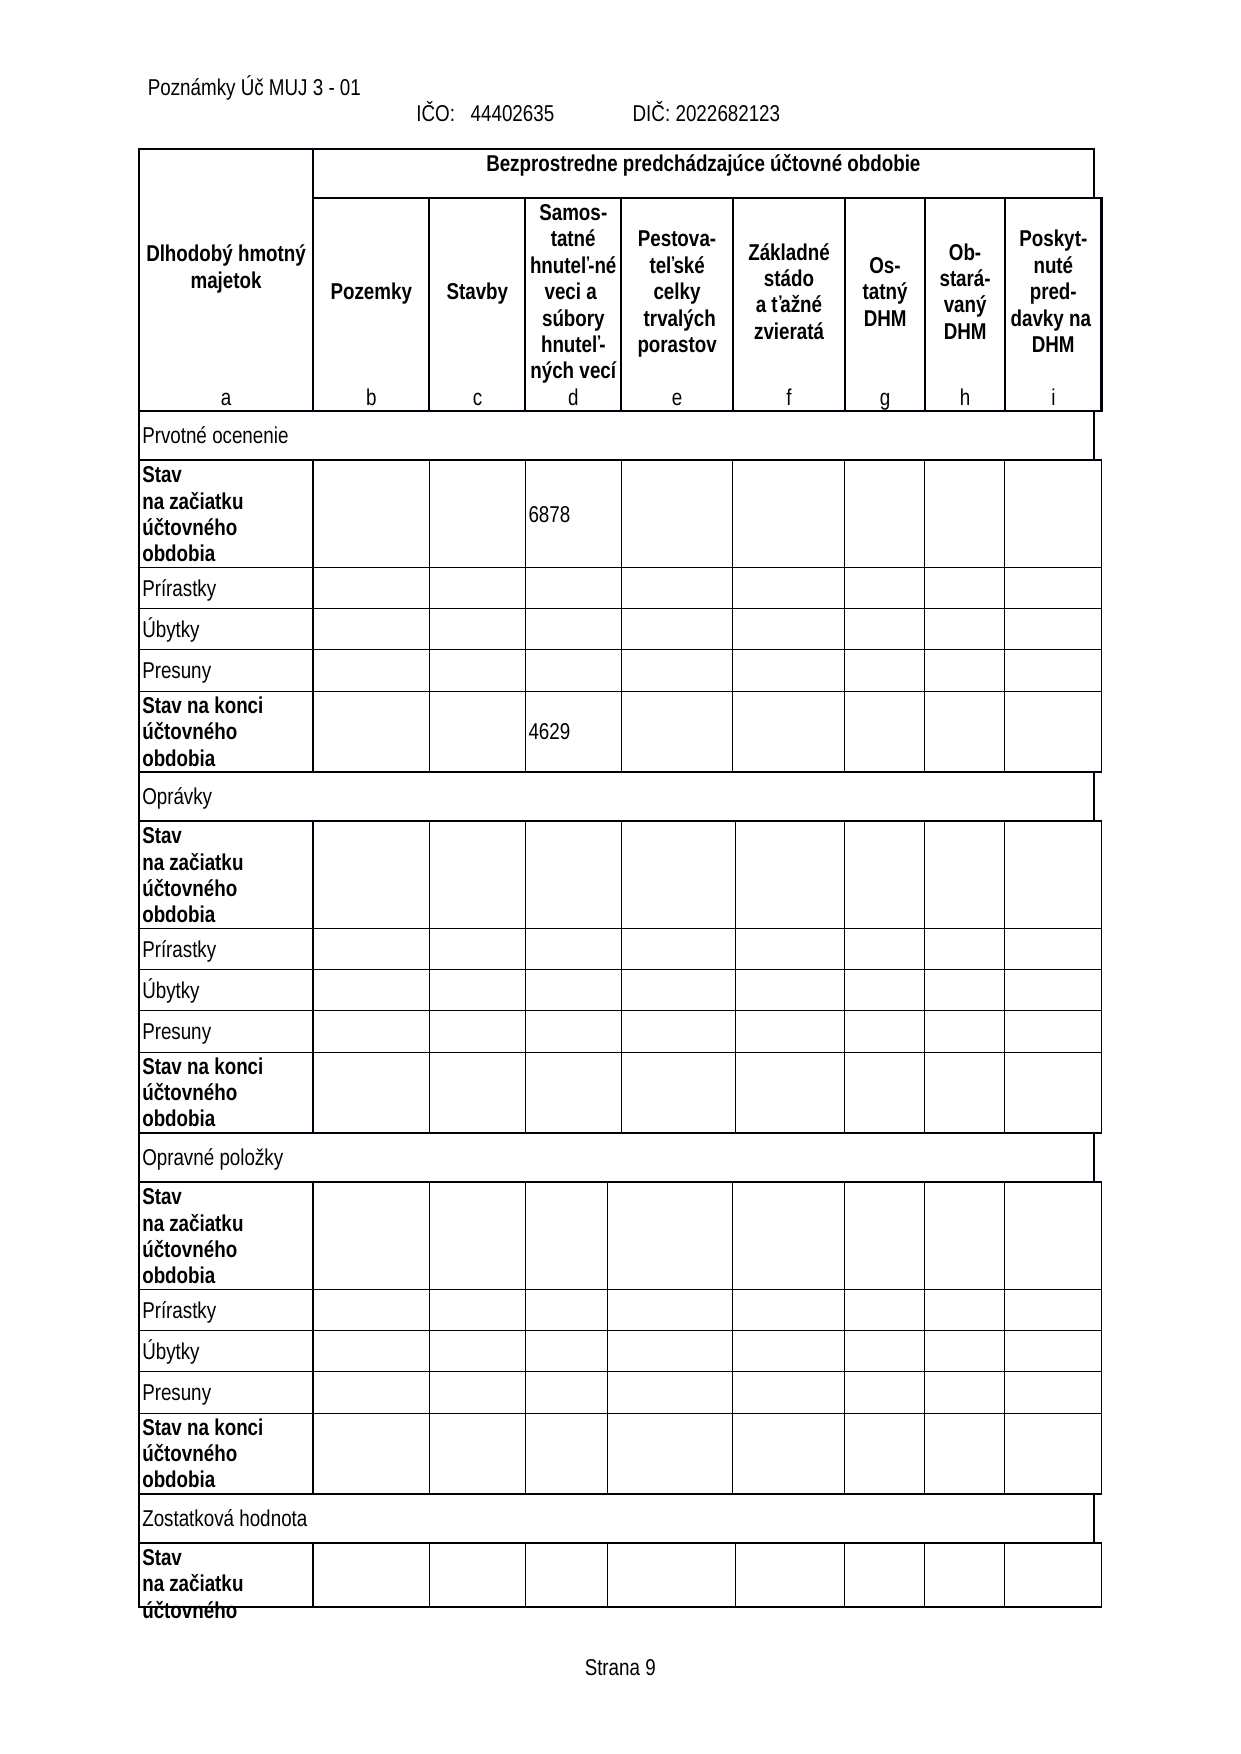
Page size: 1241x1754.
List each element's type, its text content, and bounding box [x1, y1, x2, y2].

table_cell [1005, 609, 1101, 649]
table_cell [733, 1331, 844, 1371]
table_cell [733, 1183, 844, 1288]
table_cell [314, 461, 429, 567]
table_cell Prírastky [140, 568, 312, 608]
table_cell [1095, 1495, 1101, 1542]
table_cell [526, 1331, 607, 1371]
table_cell [608, 1183, 732, 1288]
table_cell [430, 929, 525, 969]
table_cell [526, 1011, 621, 1052]
table_cell Stav na konci účtovného obdobia [140, 692, 312, 771]
table_cell Stav na začiatku účtovného obdobia [140, 1544, 312, 1606]
table_cell [733, 568, 844, 608]
table_cell Stav na začiatku účtovného obdobia [140, 461, 312, 567]
table_cell [526, 1183, 607, 1288]
table_cell [733, 1290, 844, 1330]
table_cell Prírastky [140, 929, 312, 969]
table_cell [1005, 1331, 1101, 1371]
table_cell Os-tatný DHM [846, 199, 924, 383]
table_cell Pozemky [314, 199, 428, 383]
table_cell [925, 822, 1004, 928]
table_cell [314, 1414, 429, 1493]
table_cell [430, 1183, 525, 1288]
table_cell [608, 1414, 732, 1493]
table_cell Stav na začiatku účtovného obdobia [140, 822, 312, 928]
table_cell [925, 1290, 1004, 1330]
table_cell [845, 568, 924, 608]
table_cell 6878 [526, 461, 621, 567]
table_cell [430, 970, 525, 1010]
table_cell [430, 568, 525, 608]
table_cell [1005, 650, 1101, 691]
table_cell [925, 568, 1004, 608]
table_cell i [1006, 384, 1100, 410]
table_cell [622, 568, 732, 608]
table_cell [925, 1331, 1004, 1371]
table_cell [430, 1372, 525, 1413]
table_cell [526, 822, 621, 928]
table_cell [622, 461, 732, 567]
table_cell [733, 609, 844, 649]
table_cell [845, 1544, 924, 1606]
table_cell Presuny [140, 650, 312, 691]
table_header Bezprostredne predchádzajúce účtovné obdobie [314, 150, 1093, 197]
table_cell [622, 1053, 735, 1132]
table_cell [314, 1544, 429, 1606]
table_cell [314, 822, 429, 928]
table_cell [925, 1544, 1004, 1606]
table_cell [526, 1414, 607, 1493]
table_cell [1005, 461, 1101, 567]
table_cell [430, 822, 525, 928]
table_cell [526, 650, 621, 691]
table_cell [1005, 1544, 1101, 1606]
table_cell [430, 1414, 525, 1493]
table_cell c [430, 384, 524, 410]
table_cell [314, 1011, 429, 1052]
table_cell [733, 692, 844, 771]
table_header [1095, 148, 1101, 197]
table_header Dlhodobý hmotný majetok [140, 150, 312, 383]
table_cell [925, 1183, 1004, 1288]
table_cell [733, 1414, 844, 1493]
table_cell [622, 1011, 735, 1052]
table_cell [526, 1372, 607, 1413]
table_cell [736, 929, 844, 969]
table_cell [736, 1544, 844, 1606]
table_cell [526, 1053, 621, 1132]
table_cell f [734, 384, 844, 410]
table_cell [430, 650, 525, 691]
table_cell [608, 1544, 735, 1606]
table_cell [314, 650, 429, 691]
table_cell [845, 822, 924, 928]
table_cell [314, 970, 429, 1010]
table_cell [845, 970, 924, 1010]
table_cell [314, 568, 429, 608]
table_cell [622, 650, 732, 691]
table_cell [736, 822, 844, 928]
table_cell Stav na začiatku účtovného obdobia [140, 1183, 312, 1288]
table_cell [1005, 568, 1101, 608]
table_cell [430, 1290, 525, 1330]
table_cell [845, 1011, 924, 1052]
table_cell [608, 1372, 732, 1413]
table_cell [733, 650, 844, 691]
table_cell [430, 1011, 525, 1052]
table_cell [1005, 822, 1101, 928]
table_cell [1005, 929, 1101, 969]
table_cell Pestova-teľské celky trvalých porastov [622, 199, 732, 383]
table_cell [845, 1053, 924, 1132]
table_cell [622, 609, 732, 649]
table_cell [1005, 1290, 1101, 1330]
table_cell [845, 1414, 924, 1493]
table_cell a [140, 384, 312, 410]
table_cell b [314, 384, 428, 410]
table_cell [925, 609, 1004, 649]
table_cell [845, 650, 924, 691]
table_cell [1005, 1053, 1101, 1132]
table_cell [430, 692, 525, 771]
table_cell [430, 1053, 525, 1132]
table_cell Stav na konci účtovného obdobia [140, 1414, 312, 1493]
table_cell Oprávky [140, 773, 1093, 820]
table_cell [526, 1544, 607, 1606]
table_cell Presuny [140, 1372, 312, 1413]
table_cell [1005, 1183, 1101, 1288]
table_cell [845, 1372, 924, 1413]
table_cell [622, 929, 735, 969]
table_cell Stavby [430, 199, 524, 383]
table_cell [736, 1053, 844, 1132]
table_cell [314, 1183, 429, 1288]
table_cell Ob-stará-vaný DHM [926, 199, 1004, 383]
table_cell [845, 929, 924, 969]
table_cell h [926, 384, 1004, 410]
table_cell [845, 692, 924, 771]
table_cell [845, 1331, 924, 1371]
table_cell Prvotné ocenenie [140, 412, 1093, 459]
table_cell [314, 692, 429, 771]
table_cell [925, 1011, 1004, 1052]
table_cell [314, 609, 429, 649]
table_cell [925, 692, 1004, 771]
table_cell [314, 1290, 429, 1330]
table_cell [430, 1331, 525, 1371]
table_cell [1095, 412, 1101, 459]
table_cell [1095, 1134, 1101, 1181]
table_cell [314, 1372, 429, 1413]
table_cell [1095, 773, 1101, 820]
table_cell [526, 970, 621, 1010]
table_cell Stav na konci účtovného obdobia [140, 1053, 312, 1132]
table_cell [733, 461, 844, 567]
table_cell [736, 1011, 844, 1052]
table_cell Samos-tatné hnuteľ-né veci a súbory hnuteľ-ných vecí [526, 199, 620, 383]
table_cell Úbytky [140, 970, 312, 1010]
table_cell [430, 461, 525, 567]
table_cell [526, 929, 621, 969]
table_cell [622, 692, 732, 771]
table_cell [622, 822, 735, 928]
table_cell [1005, 1414, 1101, 1493]
table_cell [314, 1331, 429, 1371]
table_cell [925, 1414, 1004, 1493]
table_cell [925, 1372, 1004, 1413]
table_cell Úbytky [140, 609, 312, 649]
table_cell [925, 650, 1004, 691]
table_cell [526, 1290, 607, 1330]
table_cell [925, 970, 1004, 1010]
table_cell [845, 1183, 924, 1288]
table_cell [845, 461, 924, 567]
table_cell Úbytky [140, 1331, 312, 1371]
table_cell [622, 970, 735, 1010]
table_cell [925, 1053, 1004, 1132]
table_cell [736, 970, 844, 1010]
table_cell [314, 929, 429, 969]
table_cell d [526, 384, 620, 410]
table_cell e [622, 384, 732, 410]
table_cell Zostatková hodnota [140, 1495, 1093, 1542]
table_cell [526, 568, 621, 608]
table_cell [314, 1053, 429, 1132]
table_cell Opravné položky [140, 1134, 1093, 1181]
table_cell [1005, 692, 1101, 771]
table_cell [430, 609, 525, 649]
table_cell [925, 461, 1004, 567]
table_cell [845, 609, 924, 649]
table_cell [845, 1290, 924, 1330]
table_cell [1005, 970, 1101, 1010]
table_cell Poskyt-nuté pred-davky na DHM [1006, 199, 1100, 383]
table_cell [608, 1290, 732, 1330]
table_cell [1005, 1011, 1101, 1052]
table_cell [526, 609, 621, 649]
table_cell [733, 1372, 844, 1413]
table_cell Prírastky [140, 1290, 312, 1330]
table_cell Presuny [140, 1011, 312, 1052]
table_cell g [846, 384, 924, 410]
table_cell [925, 929, 1004, 969]
table_cell [430, 1544, 525, 1606]
table_cell [1005, 1372, 1101, 1413]
table_cell [608, 1331, 732, 1371]
table_cell 4629 [526, 692, 621, 771]
table_cell Základné stádo a ťažné zvieratá [734, 199, 844, 383]
